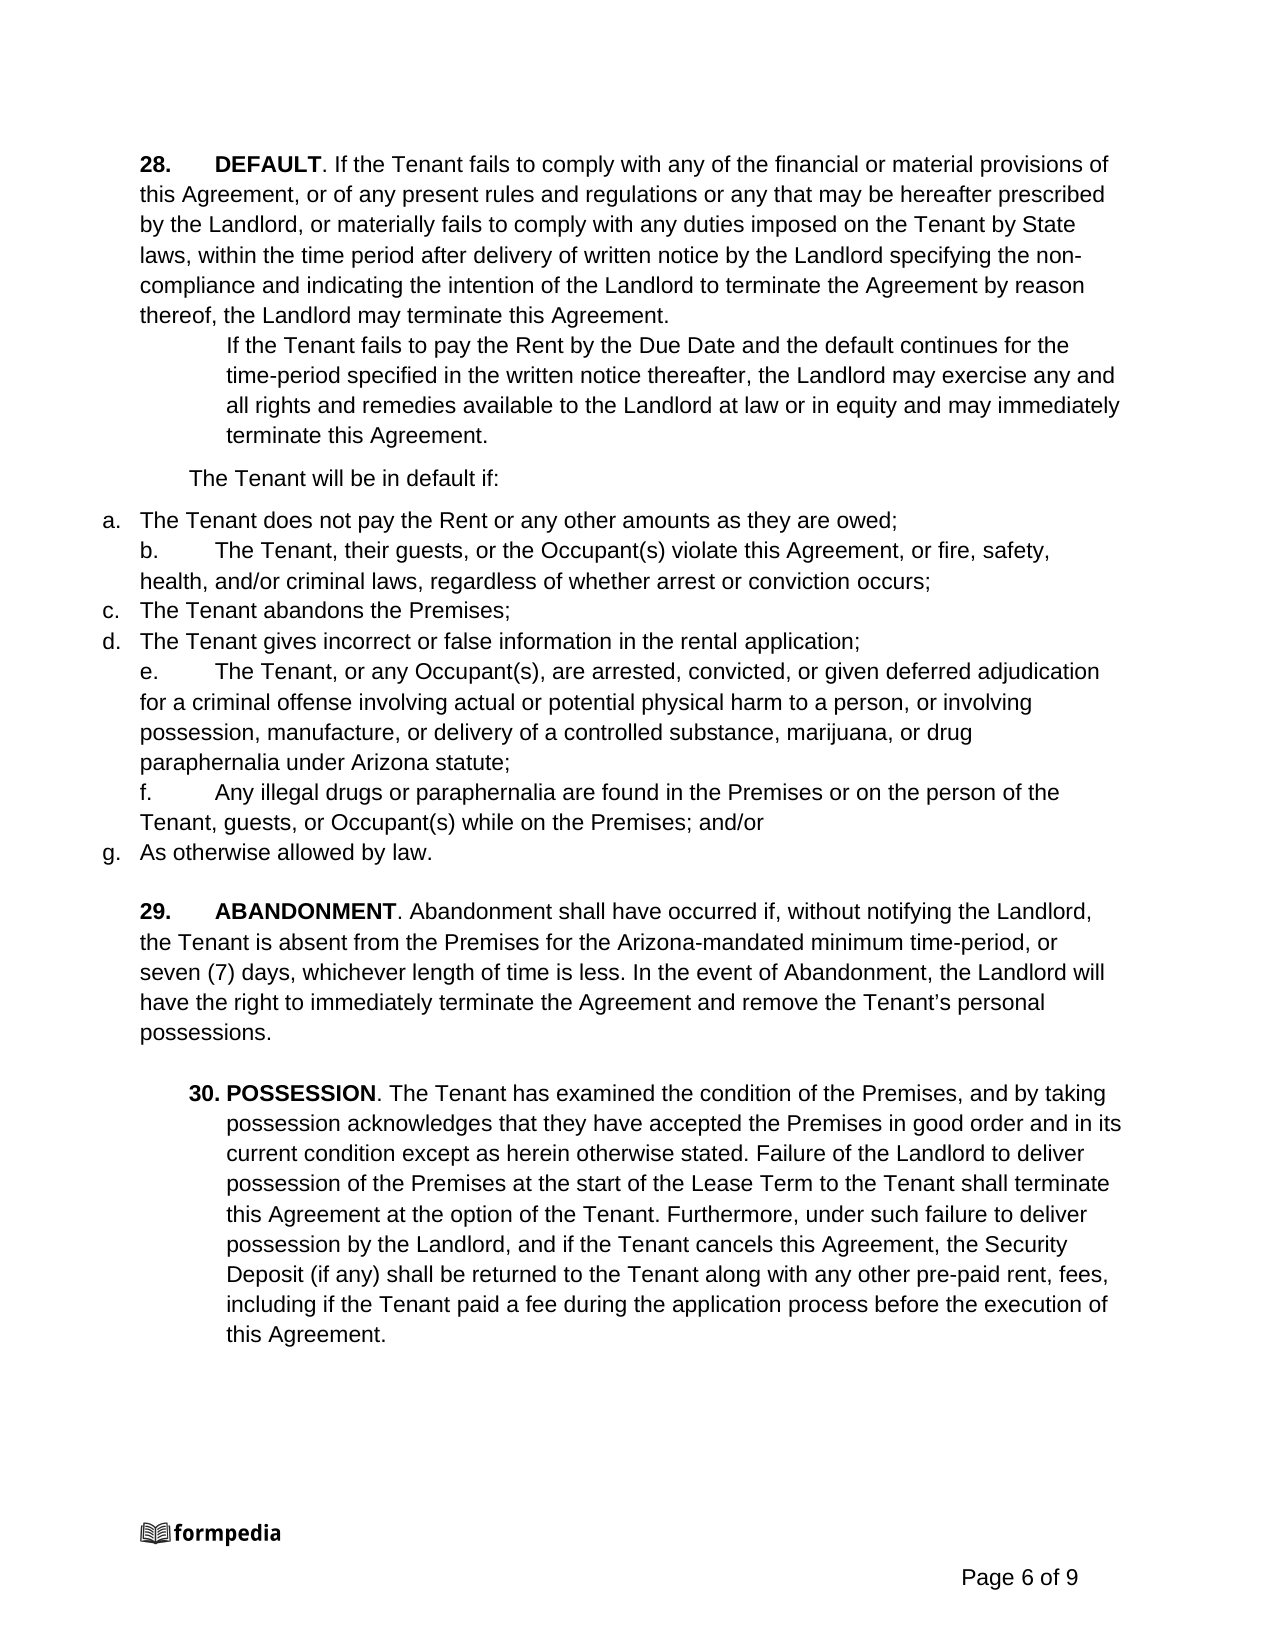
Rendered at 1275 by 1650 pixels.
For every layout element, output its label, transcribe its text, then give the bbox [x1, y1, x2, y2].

list The Tenant abandons the Premises; [102, 598, 1142, 624]
list DEFAULT. If the Tenant fails to comply with any of the financial or material provisions of this Agreement, or of any present rules and regulations or any that may be hereafter prescribed by the Landlord, or materially fails to comply with any duties imposed on the Tenant by State laws, within the time period after delivery of written notice by the Landlord specifying the non-compliance and indicating the intention of the Landlord to terminate the Agreement by reason thereof, the Landlord may terminate this Agreement. [139, 151, 1122, 328]
list Any illegal drugs or paraphernalia are found in the Premises or on the person of the Tenant, guests, or Occupant(s) while on the Premises; and/or [139, 779, 1110, 836]
list As otherwise allowed by law. [102, 839, 1142, 865]
text If the Tenant fails to pay the Rent by the Due Date and the default continues for the time-period specified in the written notice thereafter, the Landlord may exercise any and [226, 332, 1116, 388]
list The Tenant does not pay the Rent or any other amounts as they are owed; [102, 507, 1142, 534]
list ABANDONMENT. Abandonment shall have occurred if, without notifying the Landlord, the Tenant is absent from the Premises for the Arizona-mandated minimum time-period, or seven (7) days, whichever length of time is less. In the event of Abandonment, the Landlord will have the right to immediately terminate the Agreement and remove the Tenant’s personal possessions. [139, 898, 1118, 1045]
text all rights and remedies available to the Landlord at law or in equity and may immediately terminate this Agreement. [226, 392, 1122, 448]
list The Tenant, or any Occupant(s), are arrested, convicted, or given deferred adjudication for a criminal offense involving actual or potential physical harm to a person, or involving possession, manufacture, or delivery of a controlled substance, marijuana, or drug paraphernalia under Arizona statute; [139, 658, 1110, 775]
list The Tenant gives incorrect or false information in the rental application; [102, 628, 1142, 654]
list POSSESSION. The Tenant has examined the condition of the Premises, and by taking possession acknowledges that they have accepted the Premises in good order and in its current condition except as herein otherwise stated. Failure of the Landlord to deliver possession of the Premises at the start of the Lease Term to the Tenant shall terminate this Agreement at the option of the Tenant. Furthermore, under such failure to deliver possession by the Landlord, and if the Tenant cancels this Agreement, the Security Deposit (if any) shall be returned to the Tenant along with any other pre-paid rent, fees, including if the Tenant paid a fee during the application process before the execution of this Agreement. [188, 1080, 1122, 1348]
text The Tenant will be in default if: [188, 464, 1142, 491]
list The Tenant, their guests, or the Occupant(s) violate this Agreement, or fire, safety, health, and/or criminal laws, regardless of whether arrest or conviction occurs; [139, 537, 1099, 594]
